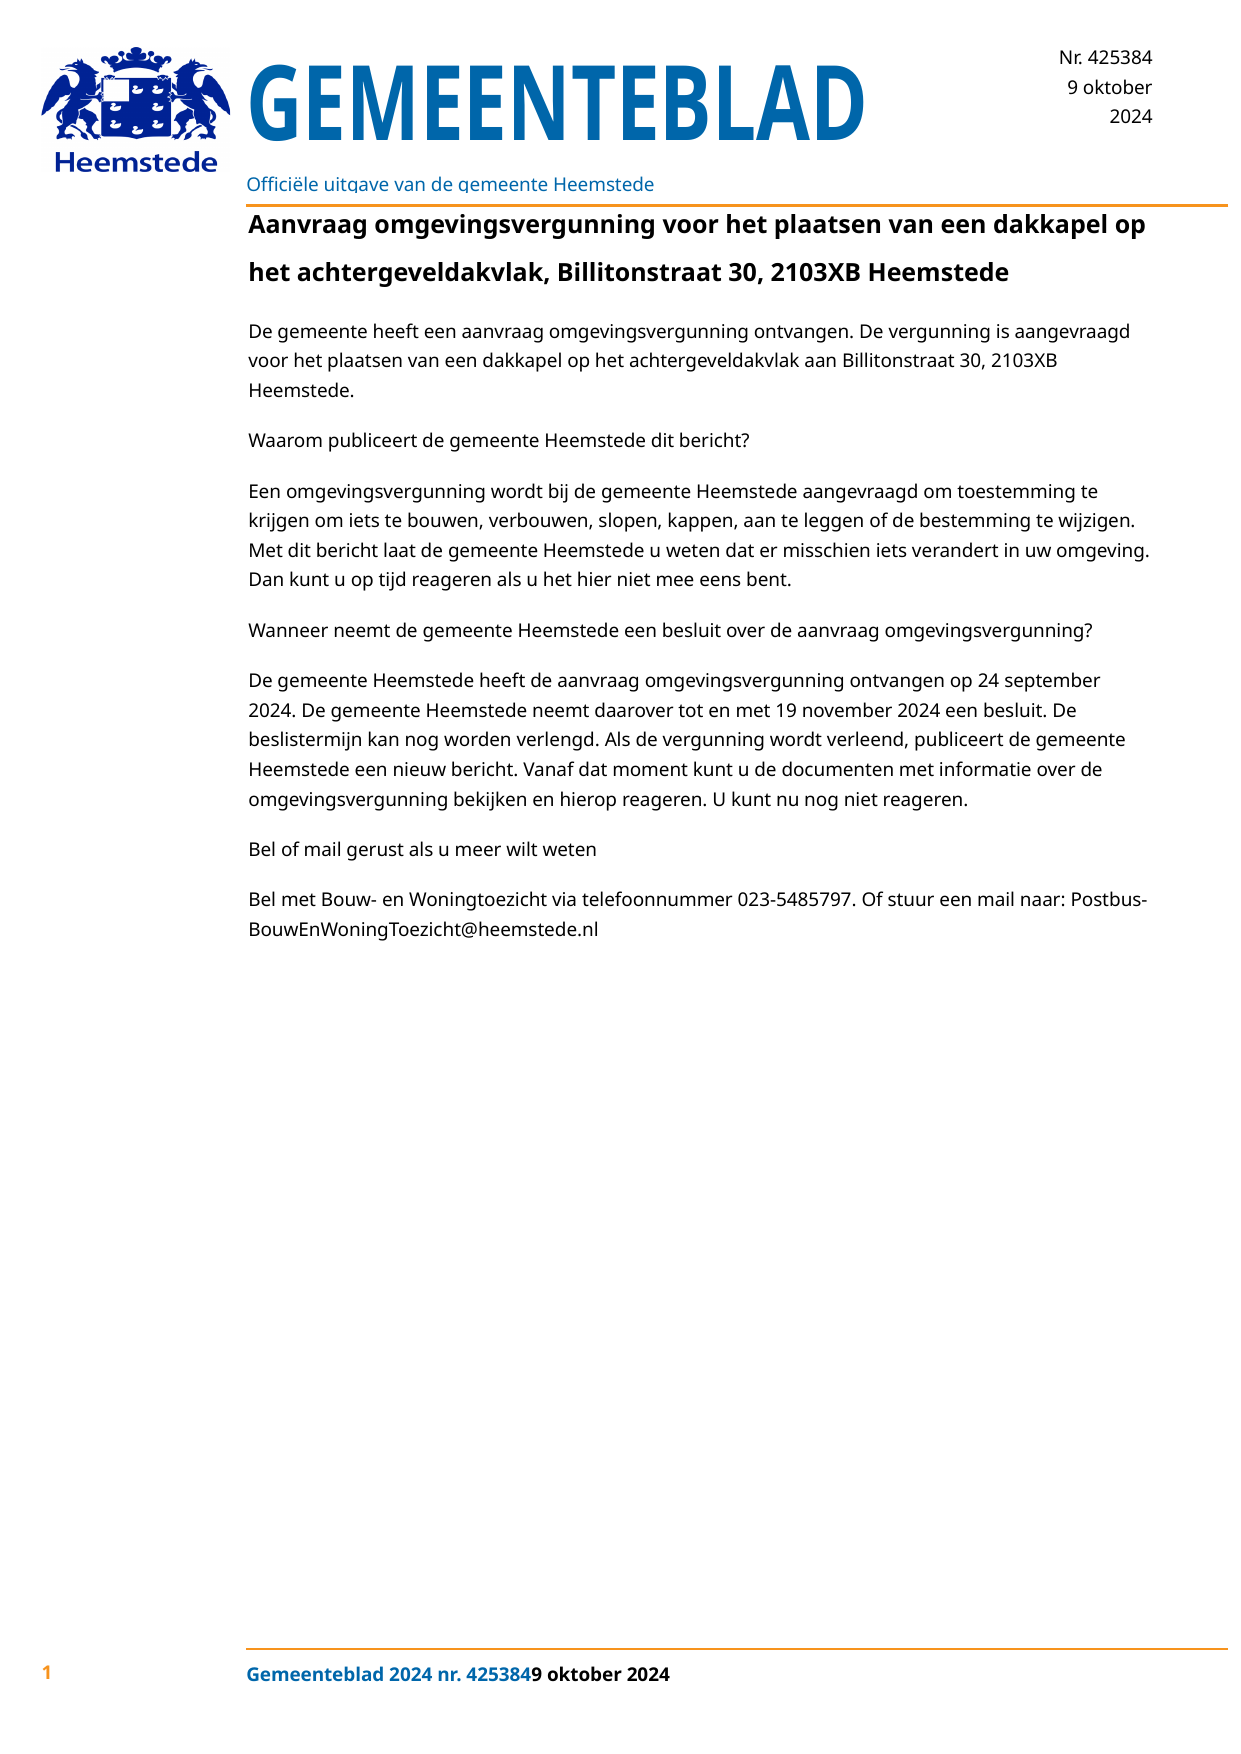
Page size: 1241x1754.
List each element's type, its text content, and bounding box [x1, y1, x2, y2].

text Bel of mail gerust als u meer wilt weten [248, 836, 1152, 862]
text De gemeente Heemstede heeft de aanvraag omgevingsvergunning ontvangen op 24 september 2024. De gemeente Heemstede neemt daarover tot en met 19 november 2024 een besluit. De beslistermijn kan nog worden verlengd. Als de vergunning wordt verleend, publiceert de gemeente Heemstede een nieuw bericht. Vanaf dat moment kunt u de documenten met informatie over de omgevingsvergunning bekijken en hierop reageren. U kunt nu nog niet reageren. [248, 667, 1152, 812]
text Aanvraag omgevingsvergunning voor het plaatsen van een dakkapel op het achtergeveldakvlak, Billitonstraat 30, 2103XB Heemstede [248, 207, 1152, 288]
text Een omgevingsvergunning wordt bij de gemeente Heemstede aangevraagd om toestemming te krijgen om iets te bouwen, verbouwen, slopen, kappen, aan te leggen of de bestemming te wijzigen. Met dit bericht laat de gemeente Heemstede u weten dat er misschien iets verandert in uw omgeving. Dan kunt u op tijd reageren als u het hier niet mee eens bent. [248, 478, 1152, 592]
text De gemeente heeft een aanvraag omgevingsvergunning ontvangen. De vergunning is aangevraagd voor het plaatsen van een dakkapel op het achtergeveldakvlak aan Billitonstraat 30, 2103XB Heemstede. [248, 318, 1152, 403]
picture [41, 47, 231, 172]
text Bel met Bouw- en Woningtoezicht via telefoonnummer 023-5485797. Of stuur een mail naar: Postbus-BouwEnWoningToezicht@heemstede.nl [248, 887, 1152, 942]
text Wanneer neemt de gemeente Heemstede een besluit over de aanvraag omgevingsvergunning? [248, 617, 1152, 643]
text Waarom publiceert de gemeente Heemstede dit bericht? [248, 427, 1152, 453]
